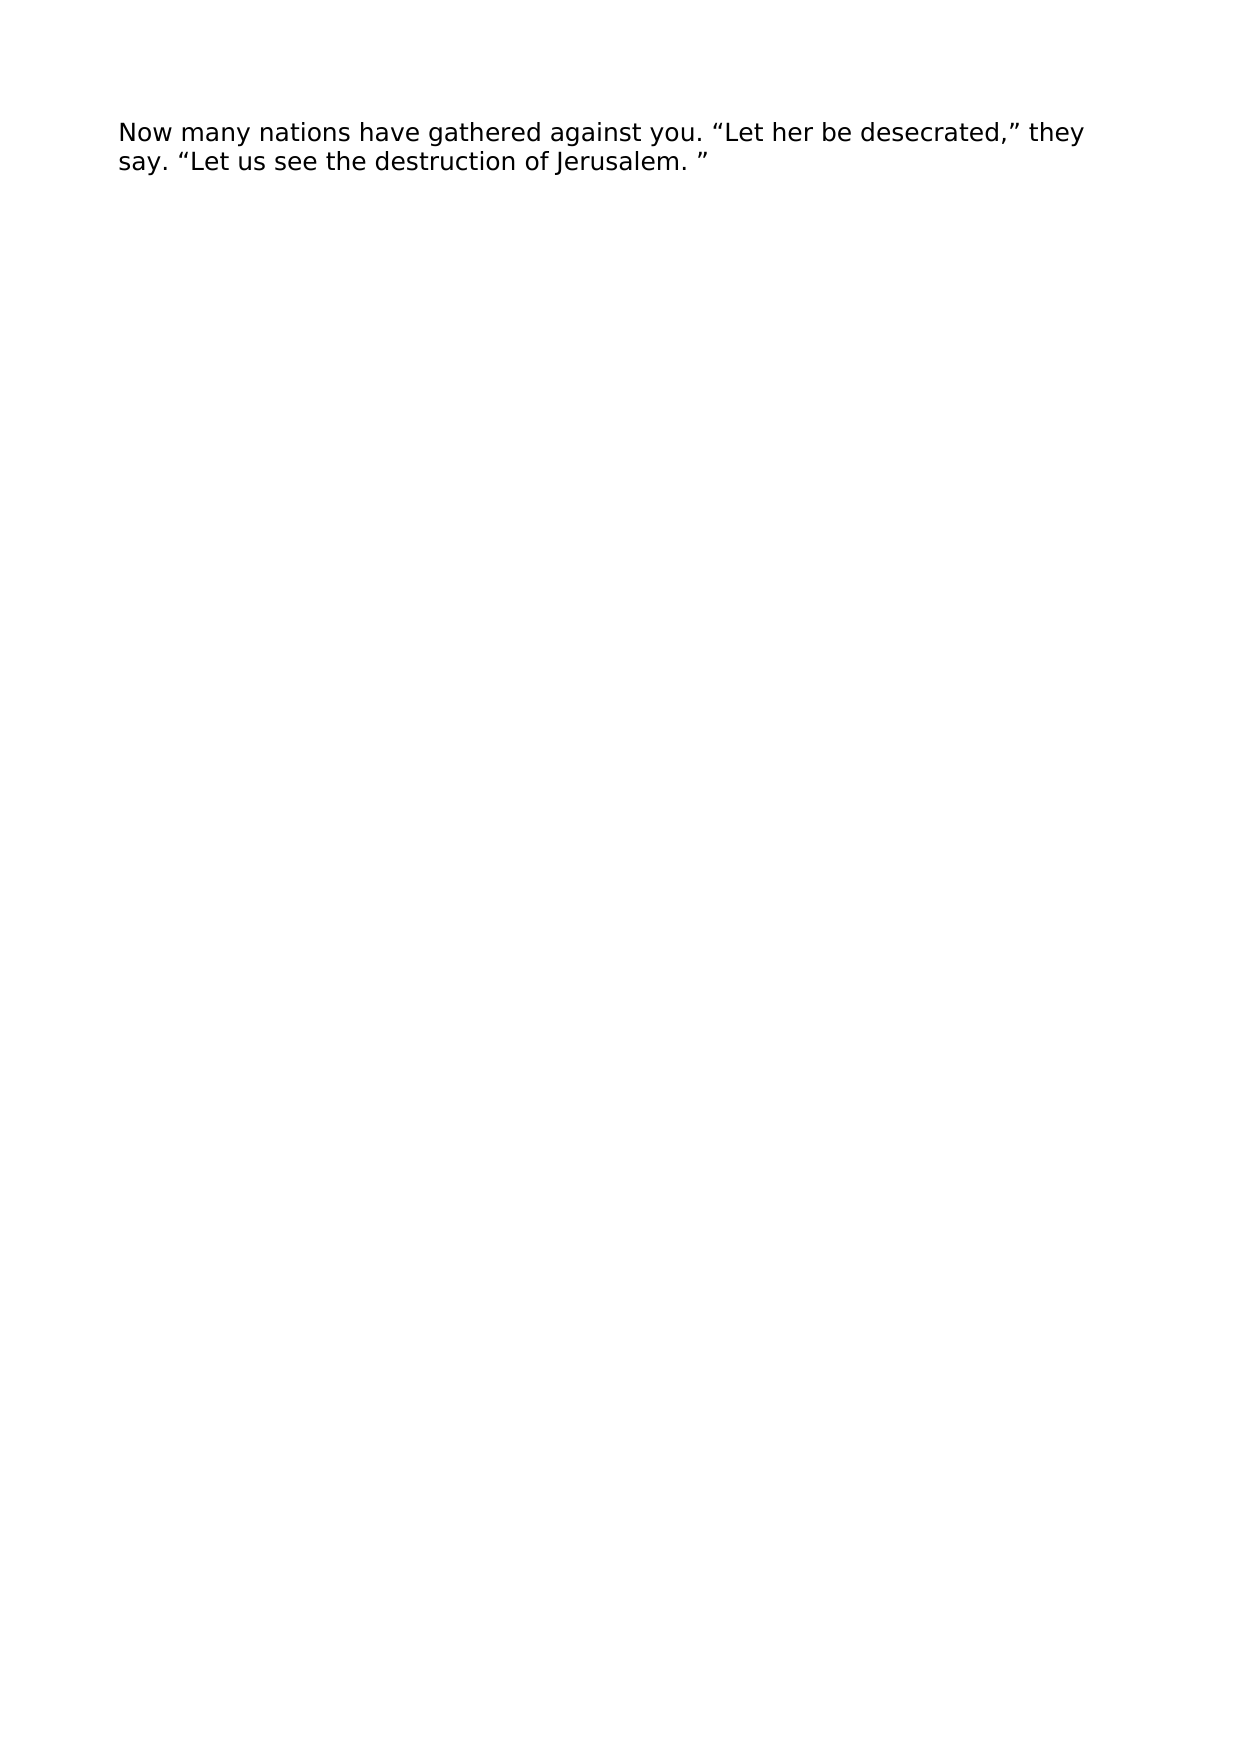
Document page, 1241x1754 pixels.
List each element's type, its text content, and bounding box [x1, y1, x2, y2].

text Now many nations have gathered against you. “Let her be desecrated,” they say. “Let us see the destruction of Jerusalem. ” [118, 118, 1122, 176]
